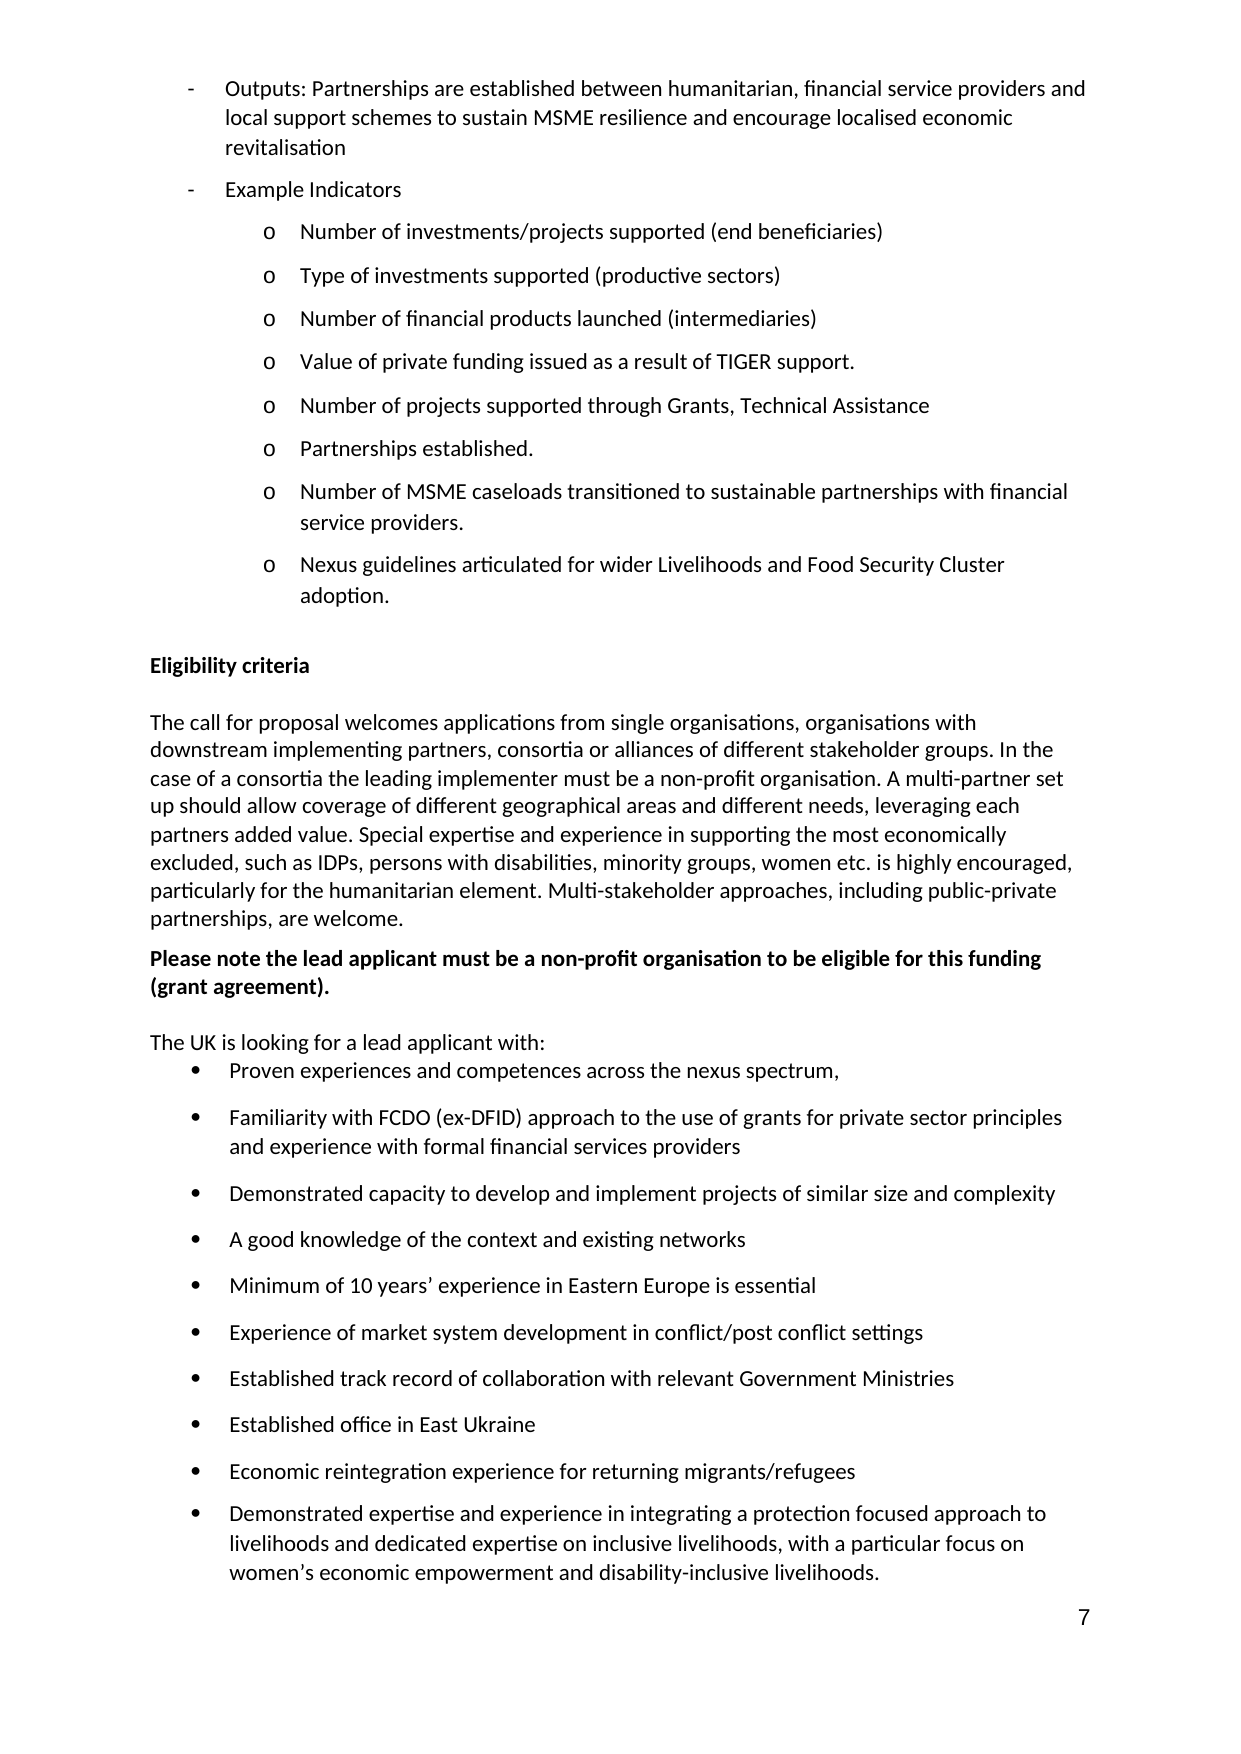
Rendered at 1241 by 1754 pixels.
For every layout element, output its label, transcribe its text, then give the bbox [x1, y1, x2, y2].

list Proven experiences and competences across the nexus spectrum, [192, 1056, 1090, 1084]
list Demonstrated capacity to develop and implement projects of similar size and complexity [192, 1179, 1090, 1207]
text Eligibility criteria [150, 652, 1090, 679]
list Economic reintegration experience for returning migrants/refugees [192, 1457, 1090, 1485]
list Experience of market system development in conflict/post conflict settings [192, 1318, 1090, 1346]
text The UK is looking for a lead applicant with: [150, 1028, 1090, 1056]
list Type of investments supported (productive sectors) [262, 261, 1090, 290]
list Partnerships established. [262, 434, 1090, 463]
text The call for proposal welcomes applications from single organisations, organisations with downstream implementing partners, consortia or alliances of different stakeholder groups. In the case of a consortia the leading implementer must be a non-profit organisation. A multi-partner set up should allow coverage of different geographical areas and different needs, leveraging each partners added value. Special expertise and experience in supporting the most economically excluded, such as IDPs, persons with disabilities, minority groups, women etc. is highly encouraged, particularly for the humanitarian element. Multi-stakeholder approaches, including public-private partnerships, are welcome. [150, 679, 1090, 932]
list Value of private funding issued as a result of TIGER support. [262, 347, 1090, 377]
list Number of projects supported through Grants, Technical Assistance [262, 391, 1090, 420]
list Number of financial products launched (intermediaries) [262, 304, 1090, 333]
list Familiarity with FCDO (ex-DFID) approach to the use of grants for private sector principles and experience with formal financial services providers [192, 1103, 1090, 1160]
list Minimum of 10 years’ experience in Eastern Europe is essential [192, 1271, 1090, 1299]
list Established office in East Ukraine [192, 1411, 1090, 1438]
list Established track record of collaboration with relevant Government Ministries [192, 1364, 1090, 1392]
list Example Indicators [187, 175, 1090, 203]
list Outputs: Partnerships are established between humanitarian, financial service providers and local support schemes to sustain MSME resilience and encourage localised economic revitalisation [187, 74, 1090, 161]
list Number of MSME caseloads transitioned to sustainable partnerships with financial service providers. [262, 477, 1090, 536]
text Please note the lead applicant must be a non-profit organisation to be eligible for this funding (grant agreement). [150, 944, 1090, 1000]
list Nexus guidelines articulated for wider Livelihoods and Food Security Cluster adoption. [262, 551, 1090, 609]
list A good knowledge of the context and existing networks [192, 1225, 1090, 1253]
list Demonstrated expertise and experience in integrating a protection focused approach to livelihoods and dedicated expertise on inclusive livelihoods, with a particular focus on women’s economic empowerment and disability-inclusive livelihoods. [192, 1499, 1090, 1586]
list Number of investments/projects supported (end beneficiaries) [262, 217, 1090, 247]
